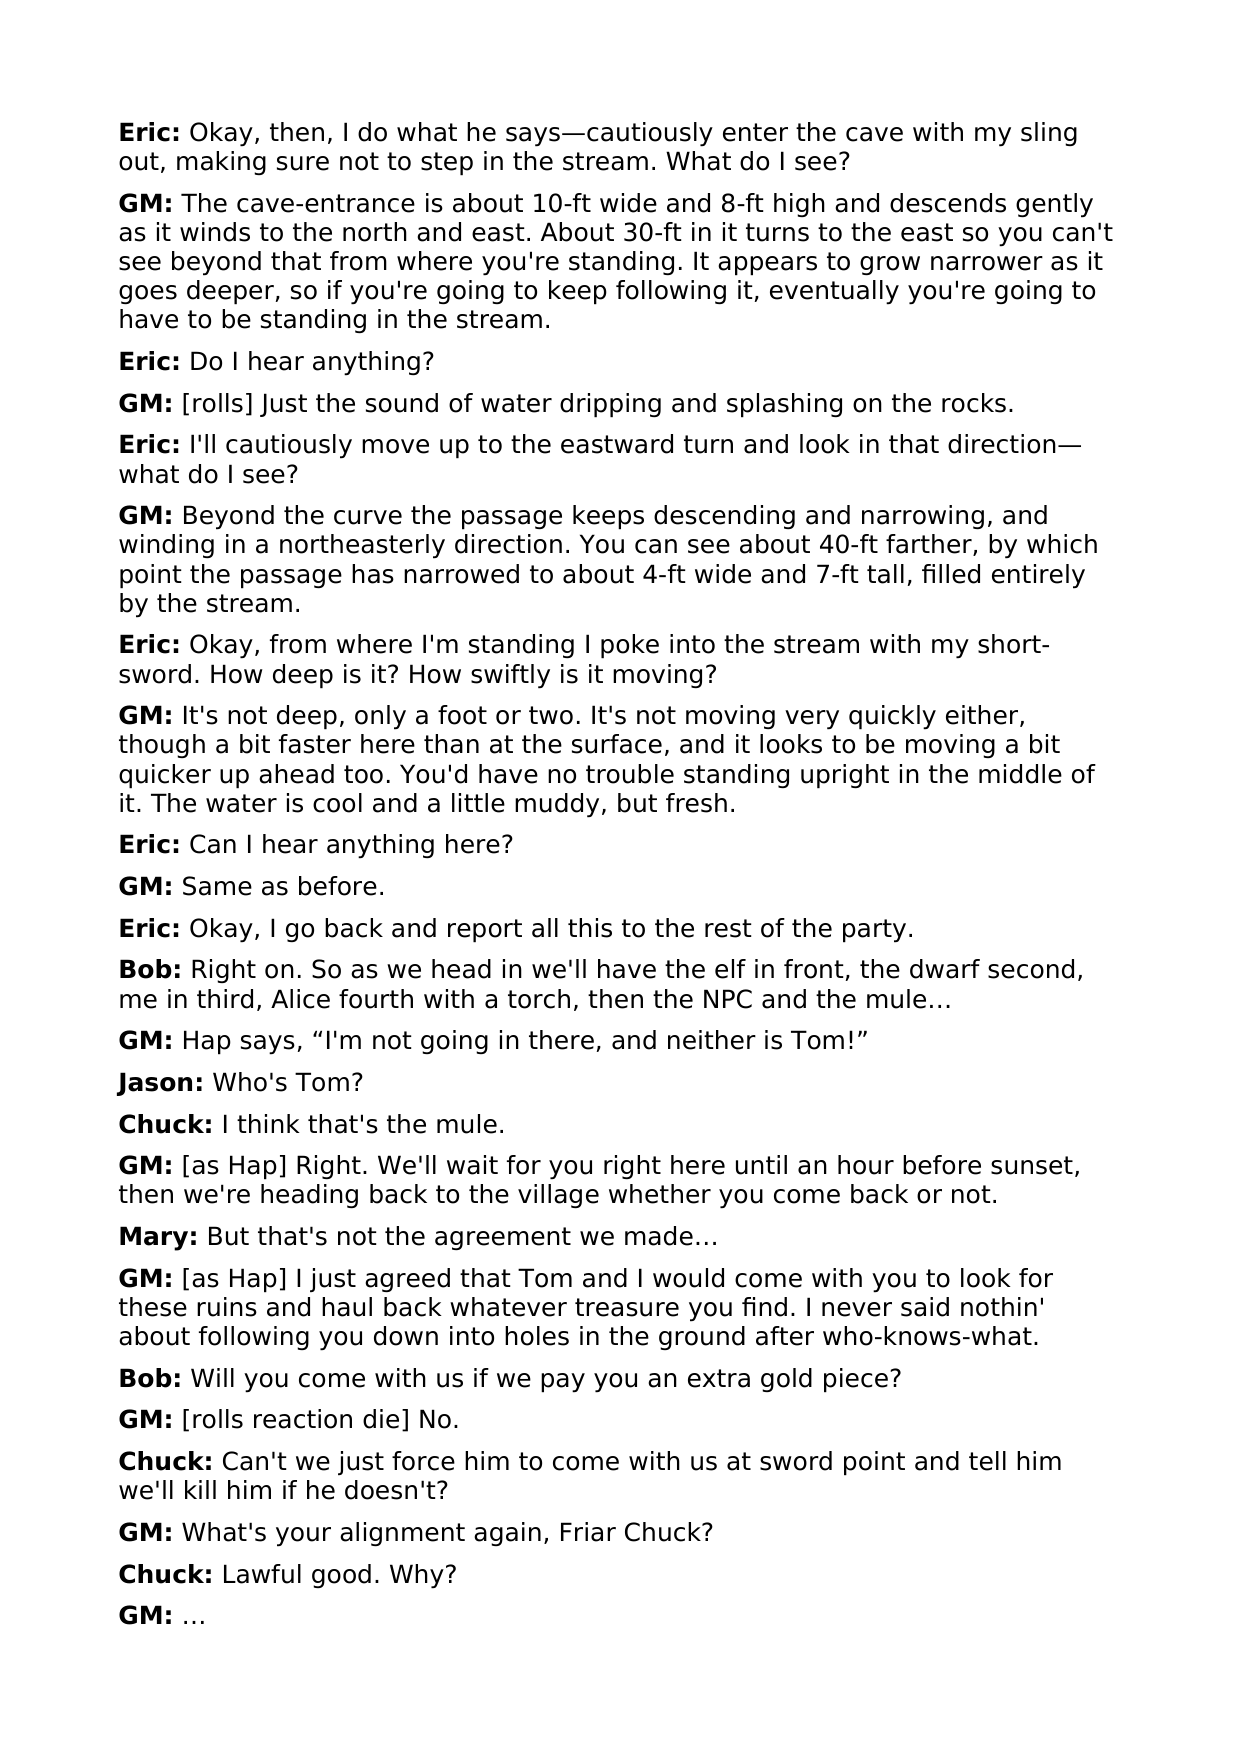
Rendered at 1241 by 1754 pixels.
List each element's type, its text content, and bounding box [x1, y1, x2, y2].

text GM: Hap says, “I'm not going in there, and neither is Tom!” [118, 1026, 1122, 1056]
text Eric: I'll cautiously move up to the eastward turn and look in that direction—what do I see? [118, 431, 1122, 489]
text Chuck: Lawful good. Why? [118, 1560, 1122, 1589]
text GM: [as Hap] I just agreed that Tom and I would come with you to look for these ruins and haul back whatever treasure you find. I never said nothin' about following you down into holes in the ground after who-knows-what. [118, 1264, 1122, 1351]
text GM: Beyond the curve the passage keeps descending and narrowing, and winding in a northeasterly direction. You can see about 40-ft farther, by which point the passage has narrowed to about 4-ft wide and 7-ft tall, filled entirely by the stream. [118, 501, 1122, 618]
text Mary: But that's not the agreement we made… [118, 1222, 1122, 1251]
text GM: Same as before. [118, 872, 1122, 901]
text GM: It's not deep, only a foot or two. It's not moving very quickly either, though a bit faster here than at the surface, and it looks to be moving a bit quicker up ahead too. You'd have no trouble standing upright in the middle of it. The water is cool and a little muddy, but fresh. [118, 701, 1122, 818]
text Bob: Will you come with us if we pay you an extra gold piece? [118, 1364, 1122, 1393]
text Bob: Right on. So as we head in we'll have the elf in front, the dwarf second, me in third, Alice fourth with a torch, then the NPC and the mule… [118, 956, 1122, 1014]
text GM: … [118, 1601, 1122, 1631]
text GM: [rolls] Just the sound of water dripping and splashing on the rocks. [118, 389, 1122, 418]
text Chuck: Can't we just force him to come with us at sword point and tell him we'll kill him if he doesn't? [118, 1447, 1122, 1506]
text Chuck: I think that's the mule. [118, 1110, 1122, 1139]
text Eric: Okay, then, I do what he says—cautiously enter the cave with my sling out, making sure not to step in the stream. What do I see? [118, 118, 1122, 176]
text Eric: Okay, I go back and report all this to the rest of the party. [118, 914, 1122, 943]
text GM: [as Hap] Right. We'll wait for you right here until an hour before sunset, then we're heading back to the village whether you come back or not. [118, 1151, 1122, 1210]
text Jason: Who's Tom? [118, 1068, 1122, 1097]
text Eric: Do I hear anything? [118, 347, 1122, 376]
text GM: What's your alignment again, Friar Chuck? [118, 1518, 1122, 1547]
text GM: [rolls reaction die] No. [118, 1406, 1122, 1435]
text GM: The cave-entrance is about 10-ft wide and 8-ft high and descends gently as it winds to the north and east. About 30-ft in it turns to the east so you can't see beyond that from where you're standing. It appears to grow narrower as it goes deeper, so if you're going to keep following it, eventually you're going to have to be standing in the stream. [118, 189, 1122, 335]
text Eric: Can I hear anything here? [118, 831, 1122, 860]
text Eric: Okay, from where I'm standing I poke into the stream with my short- sword. How deep is it? How swiftly is it moving? [118, 631, 1122, 689]
